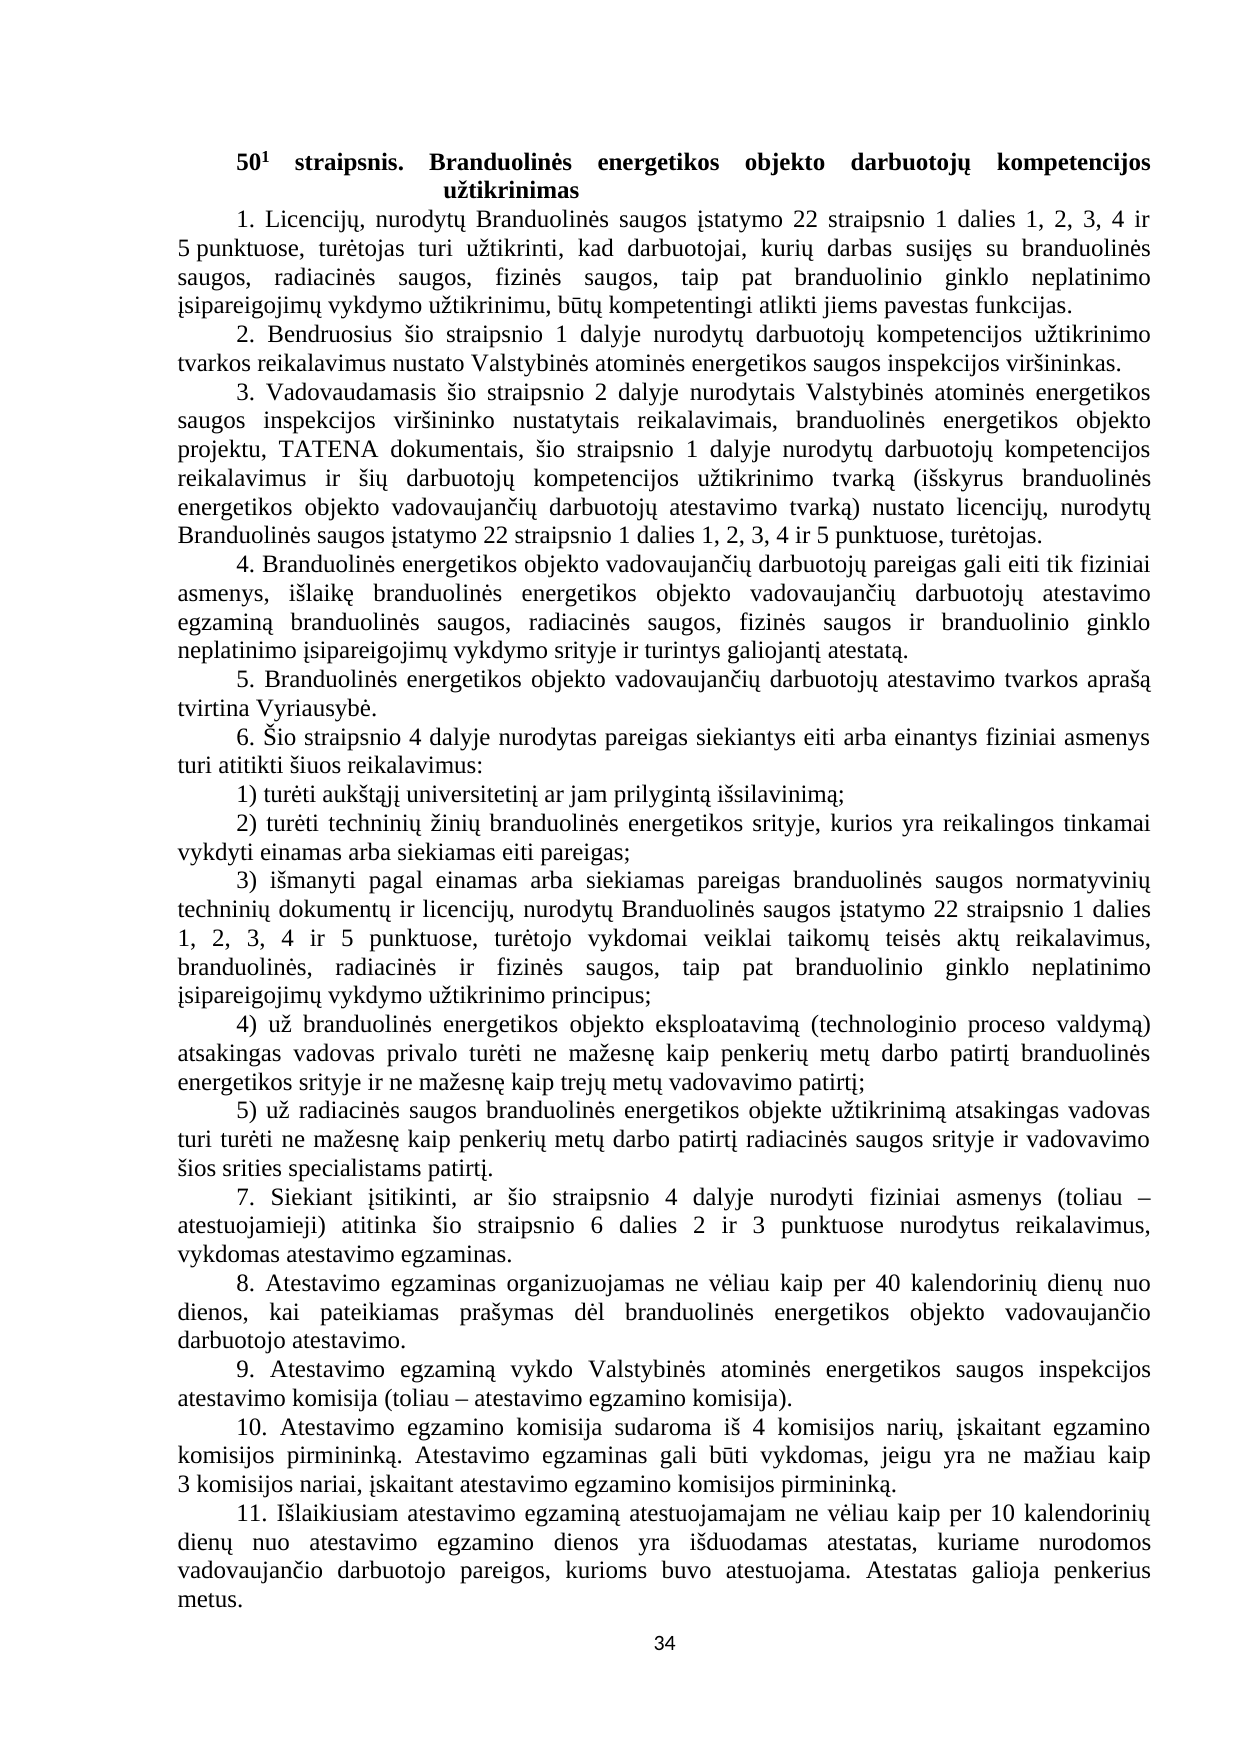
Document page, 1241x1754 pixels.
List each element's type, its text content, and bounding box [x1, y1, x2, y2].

text 11. Išlaikiusiam atestavimo egzaminą atestuojamajam ne vėliau kaip per 10 kalendorinių dienų nuo atestavimo egzamino dienos yra išduodamas atestatas, kuriame nurodomos vadovaujančio darbuotojo pareigos, kurioms buvo atestuojama. Atestatas galioja penkerius metus. [177, 1498, 1152, 1613]
text 1. Licencijų, nurodytų Branduolinės saugos įstatymo 22 straipsnio 1 dalies 1, 2, 3, 4 ir 5 punktuose, turėtojas turi užtikrinti, kad darbuotojai, kurių darbas susijęs su branduolinės saugos, radiacinės saugos, fizinės saugos, taip pat branduolinio ginklo neplatinimo įsipareigojimų vykdymo užtikrinimu, būtų kompetentingi atlikti jiems pavestas funkcijas. [177, 204, 1152, 319]
text 4. Branduolinės energetikos objekto vadovaujančių darbuotojų pareigas gali eiti tik fiziniai asmenys, išlaikę branduolinės energetikos objekto vadovaujančių darbuotojų atestavimo egzaminą branduolinės saugos, radiacinės saugos, fizinės saugos ir branduolinio ginklo neplatinimo įsipareigojimų vykdymo srityje ir turintys galiojantį atestatą. [177, 549, 1152, 664]
text 2. Bendruosius šio straipsnio 1 dalyje nurodytų darbuotojų kompetencijos užtikrinimo tvarkos reikalavimus nustato Valstybinės atominės energetikos saugos inspekcijos viršininkas. [177, 319, 1152, 377]
text 501 straipsnis. Branduolinės energetikos objekto darbuotojų kompetencijos užtikrinimas [236, 147, 1152, 204]
text 5) už radiacinės saugos branduolinės energetikos objekte užtikrinimą atsakingas vadovas turi turėti ne mažesnę kaip penkerių metų darbo patirtį radiacinės saugos srityje ir vadovavimo šios srities specialistams patirtį. [177, 1096, 1152, 1182]
text 3) išmanyti pagal einamas arba siekiamas pareigas branduolinės saugos normatyvinių techninių dokumentų ir licencijų, nurodytų Branduolinės saugos įstatymo 22 straipsnio 1 dalies 1, 2, 3, 4 ir 5 punktuose, turėtojo vykdomai veiklai taikomų teisės aktų reikalavimus, branduolinės, radiacinės ir fizinės saugos, taip pat branduolinio ginklo neplatinimo įsipareigojimų vykdymo užtikrinimo principus; [177, 866, 1152, 1009]
text 6. Šio straipsnio 4 dalyje nurodytas pareigas siekiantys eiti arba einantys fiziniai asmenys turi atitikti šiuos reikalavimus: [177, 722, 1152, 779]
text 7. Siekiant įsitikinti, ar šio straipsnio 4 dalyje nurodyti fiziniai asmenys (toliau – atestuojamieji) atitinka šio straipsnio 6 dalies 2 ir 3 punktuose nurodytus reikalavimus, vykdomas atestavimo egzaminas. [177, 1182, 1152, 1268]
text 2) turėti techninių žinių branduolinės energetikos srityje, kurios yra reikalingos tinkamai vykdyti einamas arba siekiamas eiti pareigas; [177, 808, 1152, 866]
text 9. Atestavimo egzaminą vykdo Valstybinės atominės energetikos saugos inspekcijos atestavimo komisija (toliau – atestavimo egzamino komisija). [177, 1354, 1152, 1412]
text 3. Vadovaudamasis šio straipsnio 2 dalyje nurodytais Valstybinės atominės energetikos saugos inspekcijos viršininko nustatytais reikalavimais, branduolinės energetikos objekto projektu, TATENA dokumentais, šio straipsnio 1 dalyje nurodytų darbuotojų kompetencijos reikalavimus ir šių darbuotojų kompetencijos užtikrinimo tvarką (išskyrus branduolinės energetikos objekto vadovaujančių darbuotojų atestavimo tvarką) nustato licencijų, nurodytų Branduolinės saugos įstatymo 22 straipsnio 1 dalies 1, 2, 3, 4 ir 5 punktuose, turėtojas. [177, 377, 1152, 549]
text 10. Atestavimo egzamino komisija sudaroma iš 4 komisijos narių, įskaitant egzamino komisijos pirmininką. Atestavimo egzaminas gali būti vykdomas, jeigu yra ne mažiau kaip 3 komisijos nariai, įskaitant atestavimo egzamino komisijos pirmininką. [177, 1412, 1152, 1498]
text 4) už branduolinės energetikos objekto eksploatavimą (technologinio proceso valdymą) atsakingas vadovas privalo turėti ne mažesnę kaip penkerių metų darbo patirtį branduolinės energetikos srityje ir ne mažesnę kaip trejų metų vadovavimo patirtį; [177, 1009, 1152, 1096]
text 8. Atestavimo egzaminas organizuojamas ne vėliau kaip per 40 kalendorinių dienų nuo dienos, kai pateikiamas prašymas dėl branduolinės energetikos objekto vadovaujančio darbuotojo atestavimo. [177, 1268, 1152, 1354]
text 5. Branduolinės energetikos objekto vadovaujančių darbuotojų atestavimo tvarkos aprašą tvirtina Vyriausybė. [177, 664, 1152, 722]
text 1) turėti aukštąjį universitetinį ar jam prilygintą išsilavinimą; [177, 779, 1152, 808]
